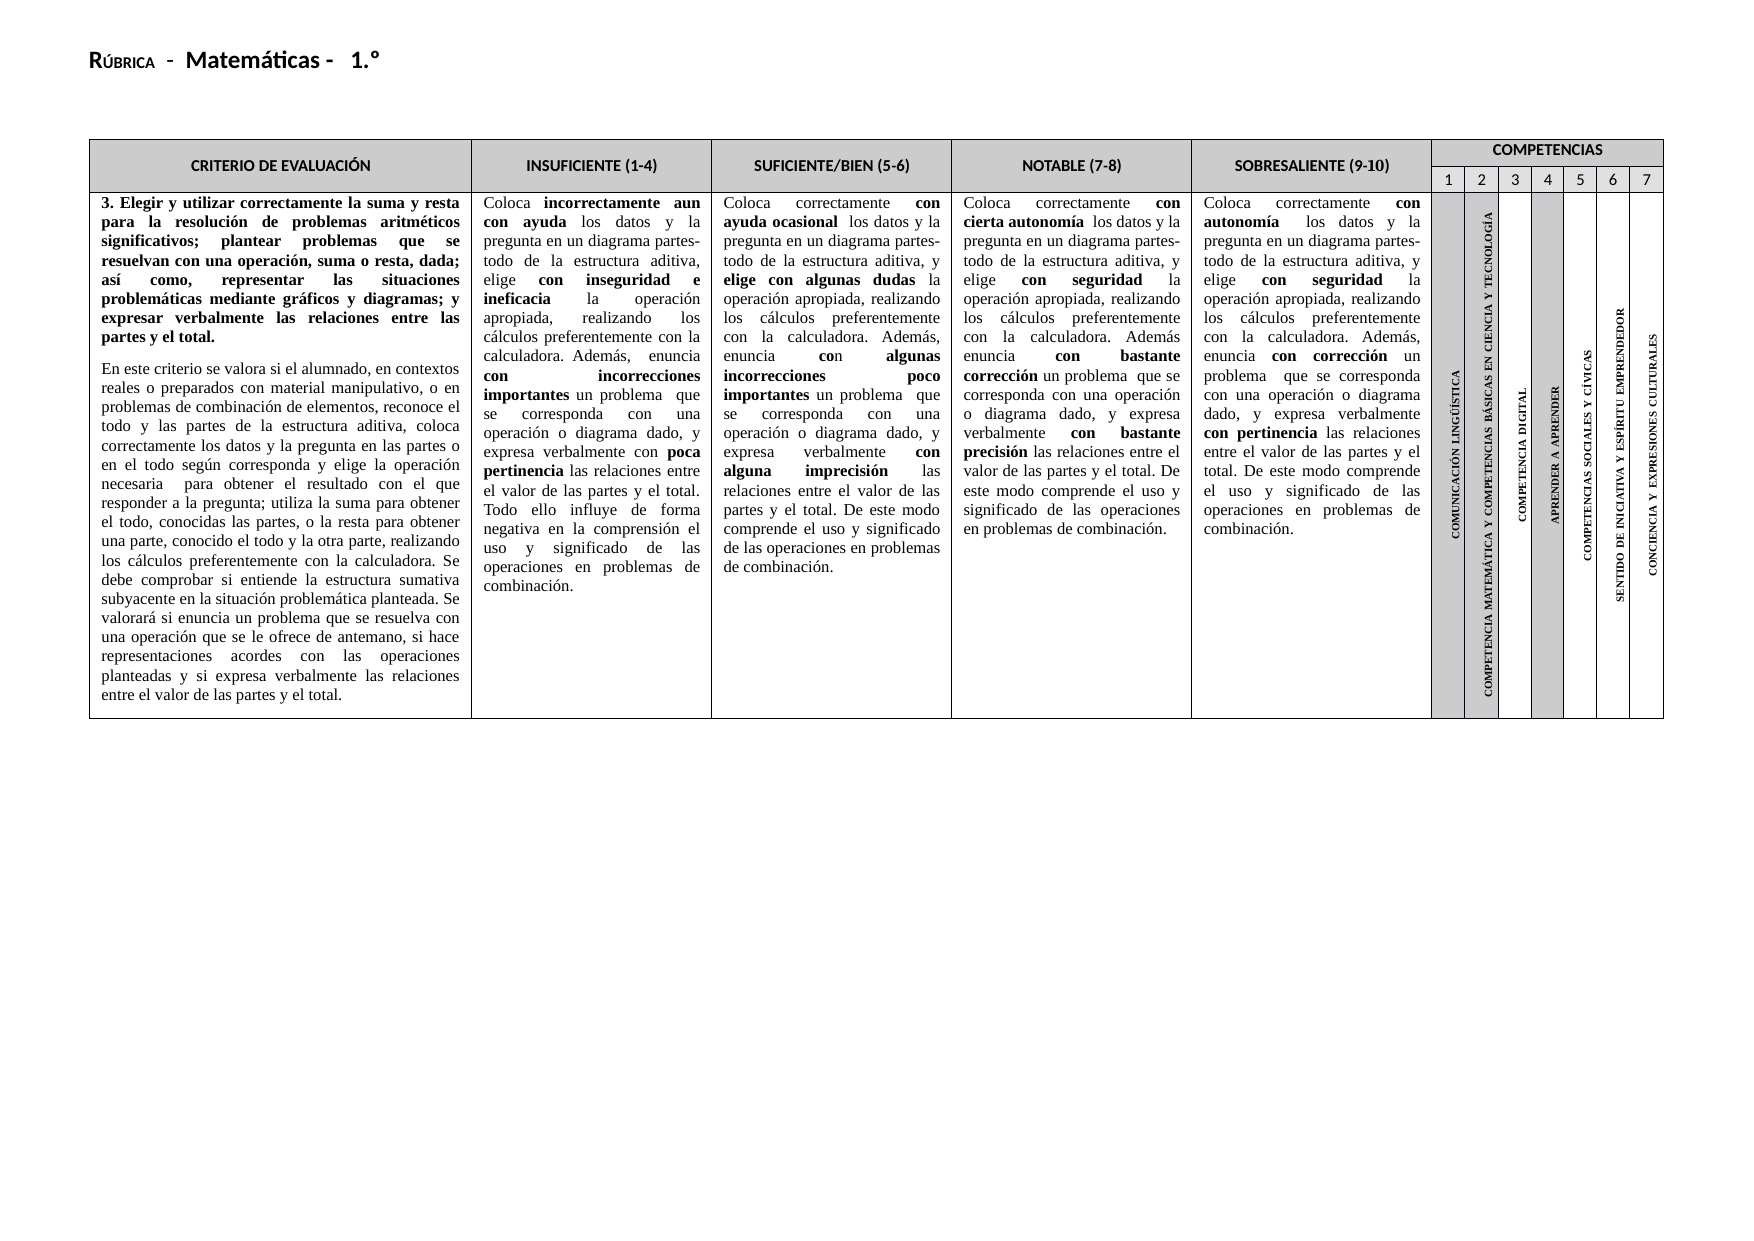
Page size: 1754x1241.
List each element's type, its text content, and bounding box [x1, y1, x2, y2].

table_cell 4 [1532, 167, 1563, 192]
table_cell competencia matemática y competencias básicas en ciencia y tecnología [1465, 193, 1498, 718]
table_cell Coloca correctamente con ayuda ocasional los datos y la pregunta en un diagrama partes-todo de la estructura aditiva, y elige con algunas dudas la operación apropiada, realizando los cálculos preferentemente con la calculadora. Además, enuncia con algunas incorrecciones poco importantes un problema que se corresponda con una operación o diagrama dado, y expresa verbalmente con alguna imprecisión las relaciones entre el valor de las partes y el total. De este modo comprende el uso y significado de las operaciones en problemas de combinación. [712, 193, 951, 718]
table_cell conciencia y expresiones culturales [1630, 193, 1663, 718]
table_cell 3 [1499, 167, 1531, 192]
table_cell competencia digital [1499, 193, 1531, 718]
table_header NOTABLE (7-8) [952, 140, 1191, 192]
table_cell Coloca correctamente con autonomía los datos y la pregunta en un diagrama partes-todo de la estructura aditiva, y elige con seguridad la operación apropiada, realizando los cálculos preferentemente con la calculadora. Además, enuncia con corrección un problema que se corresponda con una operación o diagrama dado, y expresa verbalmente con pertinencia las relaciones entre el valor de las partes y el total. De este modo comprende el uso y significado de las operaciones en problemas de combinación. [1192, 193, 1431, 718]
table_header SOBRESALIENTE (9-10) [1192, 140, 1431, 192]
table_header SUFICIENTE/BIEN (5-6) [712, 140, 951, 192]
table_cell 5 [1564, 167, 1596, 192]
table_cell 2 [1465, 167, 1498, 192]
table_cell competencias sociales y cívicas [1564, 193, 1596, 718]
table_cell comunicación lingüística [1432, 193, 1464, 718]
table_cell Coloca incorrectamente aun con ayuda los datos y la pregunta en un diagrama partes-todo de la estructura aditiva, elige con inseguridad e ineficacia la operación apropiada, realizando los cálculos preferentemente con la calculadora. Además, enuncia con incorrecciones importantes un problema que se corresponda con una operación o diagrama dado, y expresa verbalmente con poca pertinencia las relaciones entre el valor de las partes y el total. Todo ello influye de forma negativa en la comprensión el uso y significado de las operaciones en problemas de combinación. [472, 193, 711, 718]
table_cell Coloca correctamente con cierta autonomía los datos y la pregunta en un diagrama partes-todo de la estructura aditiva, y elige con seguridad la operación apropiada, realizando los cálculos preferentemente con la calculadora. Además enuncia con bastante corrección un problema que se corresponda con una operación o diagrama dado, y expresa verbalmente con bastante precisión las relaciones entre el valor de las partes y el total. De este modo comprende el uso y significado de las operaciones en problemas de combinación. [952, 193, 1191, 718]
table_cell 3. Elegir y utilizar correctamente la suma y resta para la resolución de problemas aritméticos significativos; plantear problemas que se resuelvan con una operación, suma o resta, dada; así como, representar las situaciones problemáticas mediante gráficos y diagramas; y expresar verbalmente las relaciones entre las partes y el total. En este criterio se valora si el alumnado, en contextos reales o preparados con material manipulativo, o en problemas de combinación de elementos, reconoce el todo y las partes de la estructura aditiva, coloca correctamente los datos y la pregunta en las partes o en el todo según corresponda y elige la operación necesaria para obtener el resultado con el que responder a la pregunta; utiliza la suma para obtener el todo, conocidas las partes, o la resta para obtener una parte, conocido el todo y la otra parte, realizando los cálculos preferentemente con la calculadora. Se debe comprobar si entiende la estructura sumativa subyacente en la situación problemática planteada. Se valorará si enuncia un problema que se resuelva con una operación que se le ofrece de antemano, si hace representaciones acordes con las operaciones planteadas y si expresa verbalmente las relaciones entre el valor de las partes y el total. [90, 193, 471, 718]
table_header CRITERIO DE EVALUACIÓN [90, 140, 471, 192]
table_cell aprender a aprender [1532, 193, 1563, 718]
table_cell 1 [1432, 167, 1464, 192]
table_cell 7 [1630, 167, 1663, 192]
table_header INSUFICIENTE (1-4) [472, 140, 711, 192]
table_cell 6 [1597, 167, 1629, 192]
table_header COMPETENCIAS [1432, 140, 1663, 166]
table_cell sentido de iniciativa y espíritu emprendedor [1597, 193, 1629, 718]
